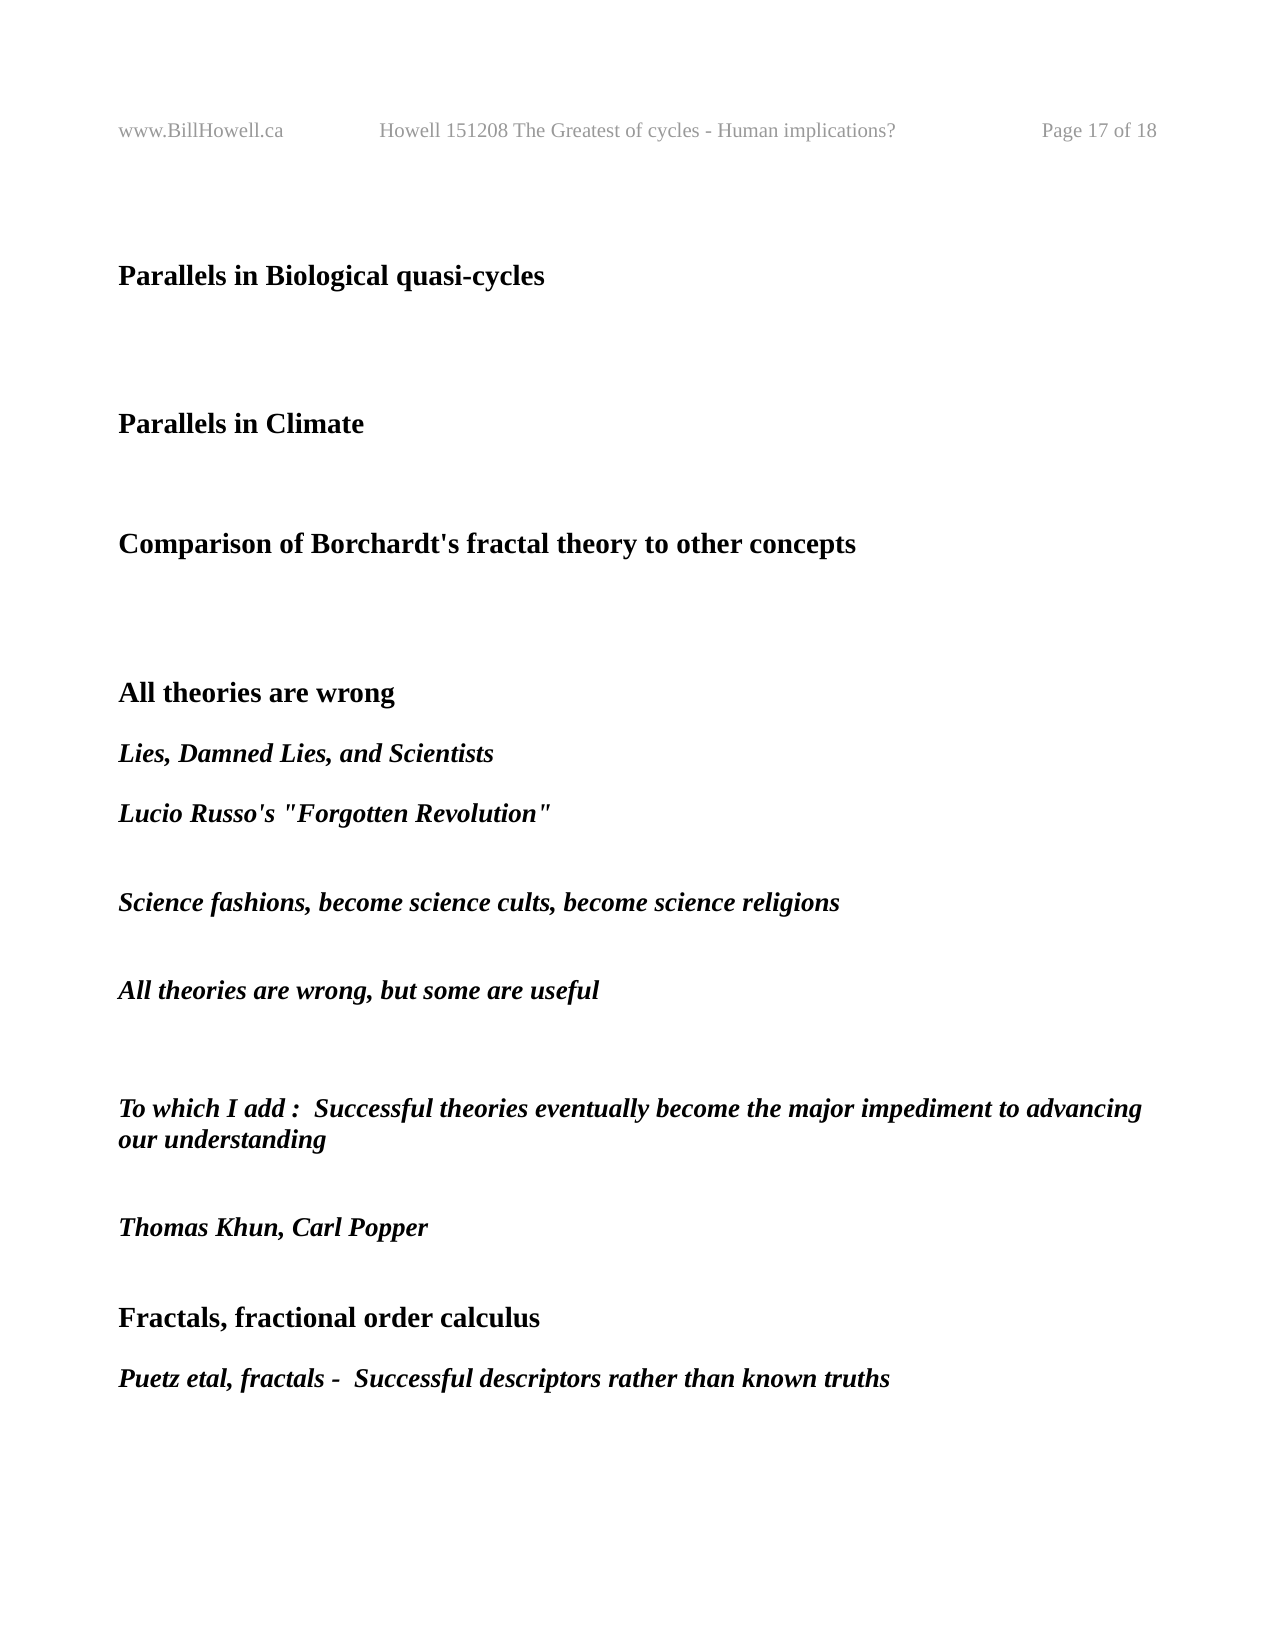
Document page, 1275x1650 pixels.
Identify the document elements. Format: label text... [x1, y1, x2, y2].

subtitle Puetz etal, fractals - Successful descriptors rather than known truths [118, 1362, 1157, 1393]
subtitle Parallels in Climate [118, 406, 1157, 440]
subtitle To which I add : Successful theories eventually become the major impediment to advancing our understanding [118, 1092, 1157, 1154]
subtitle Lies, Damned Lies, and Scientists [118, 737, 1157, 768]
subtitle Thomas Khun, Carl Popper [118, 1211, 1157, 1243]
subtitle Science fashions, become science cults, become science religions [118, 886, 1157, 917]
subtitle Fractals, fractional order calculus [118, 1300, 1157, 1334]
subtitle Comparison of Borchardt's fractal theory to other concepts [118, 526, 1157, 560]
subtitle All theories are wrong, but some are useful [118, 974, 1157, 1005]
subtitle Lucio Russo's "Forgotten Revolution" [118, 797, 1157, 828]
subtitle All theories are wrong [118, 675, 1157, 708]
subtitle Parallels in Biological quasi-cycles [118, 258, 1157, 291]
